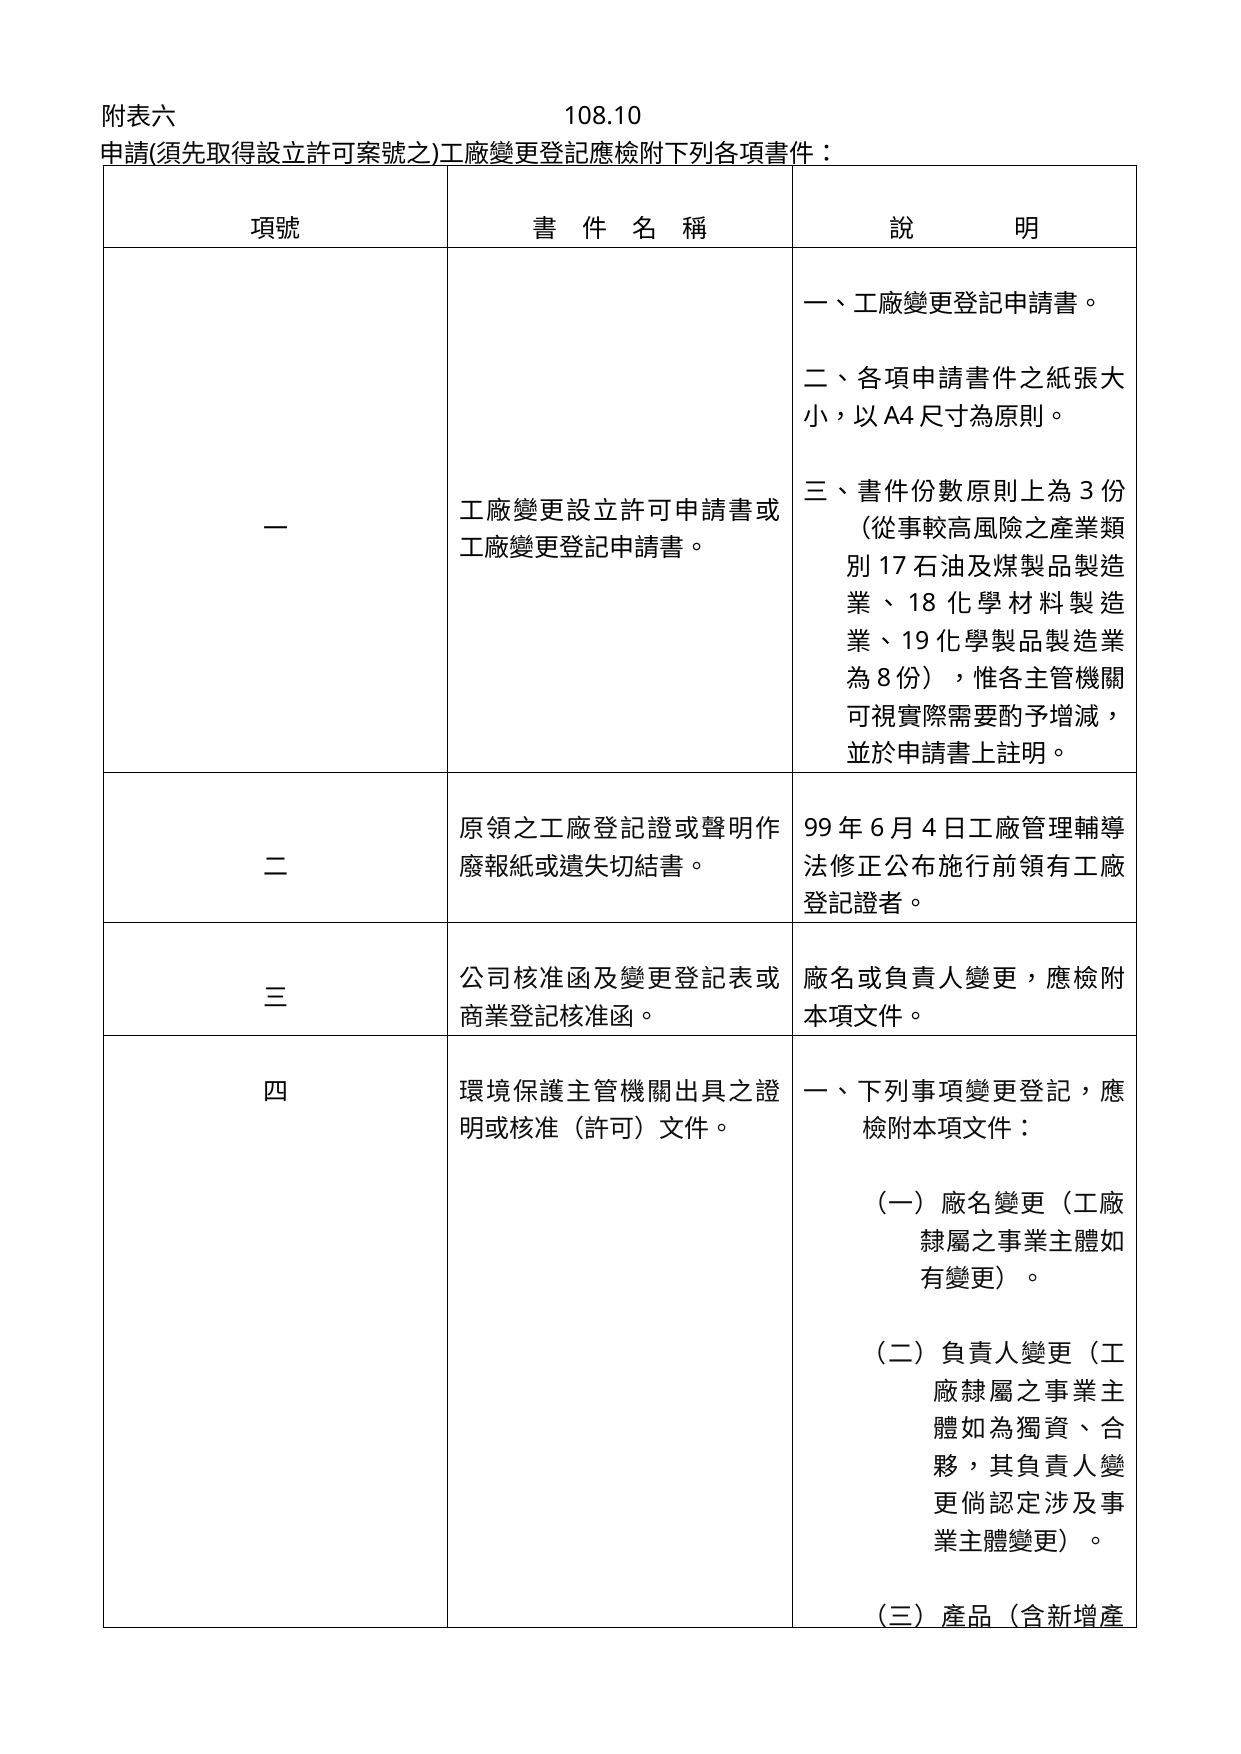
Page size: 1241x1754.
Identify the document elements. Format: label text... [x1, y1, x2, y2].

table_cell 一、工廠變更登記申請書。 二、各項申請書件之紙張大小，以A4尺寸為原則。 三、書件份數原則上為3份（從事較高風險之產業類別17石油及煤製品製造業、18化學材料製造業、19化學製品製造業為8份），惟各主管機關可視實際需要酌予增減，並於申請書上註明。 [793, 248, 1136, 772]
table_cell 一、下列事項變更登記，應檢附本項文件： （一）廠名變更（工廠隸屬之事業主體如有變更）。 （二）負責人變更（工廠隸屬之事業主體如為獨資、合夥，其負責人變更倘認定涉及事業主體變更）。 （三）產品（含新增產 [793, 1036, 1136, 1627]
table_cell 二 [104, 773, 447, 922]
table_header 項號 [104, 166, 447, 247]
table_cell 99年6月4日工廠管理輔導法修正公布施行前領有工廠登記證者。 [793, 773, 1136, 922]
table_cell 三 [104, 923, 447, 1034]
table_cell 廠名或負責人變更，應檢附本項文件。 [793, 923, 1136, 1034]
table_header 說 明 [793, 166, 1136, 247]
table_cell 工廠變更設立許可申請書或工廠變更登記申請書。 [448, 248, 792, 772]
table_header 書 件 名 稱 [448, 166, 792, 247]
table_cell 四 [104, 1036, 447, 1627]
table_cell 環境保護主管機關出具之證明或核准（許可）文件。 [448, 1036, 792, 1627]
table_cell 原領之工廠登記證或聲明作廢報紙或遺失切結書。 [448, 773, 792, 922]
table_cell 一 [104, 248, 447, 772]
text 附表六 108.10 [101, 89, 1124, 127]
text 申請(須先取得設立許可案號之)工廠變更登記應檢附下列各項書件： [99, 127, 1053, 164]
table_cell 公司核准函及變更登記表或商業登記核准函。 [448, 923, 792, 1034]
